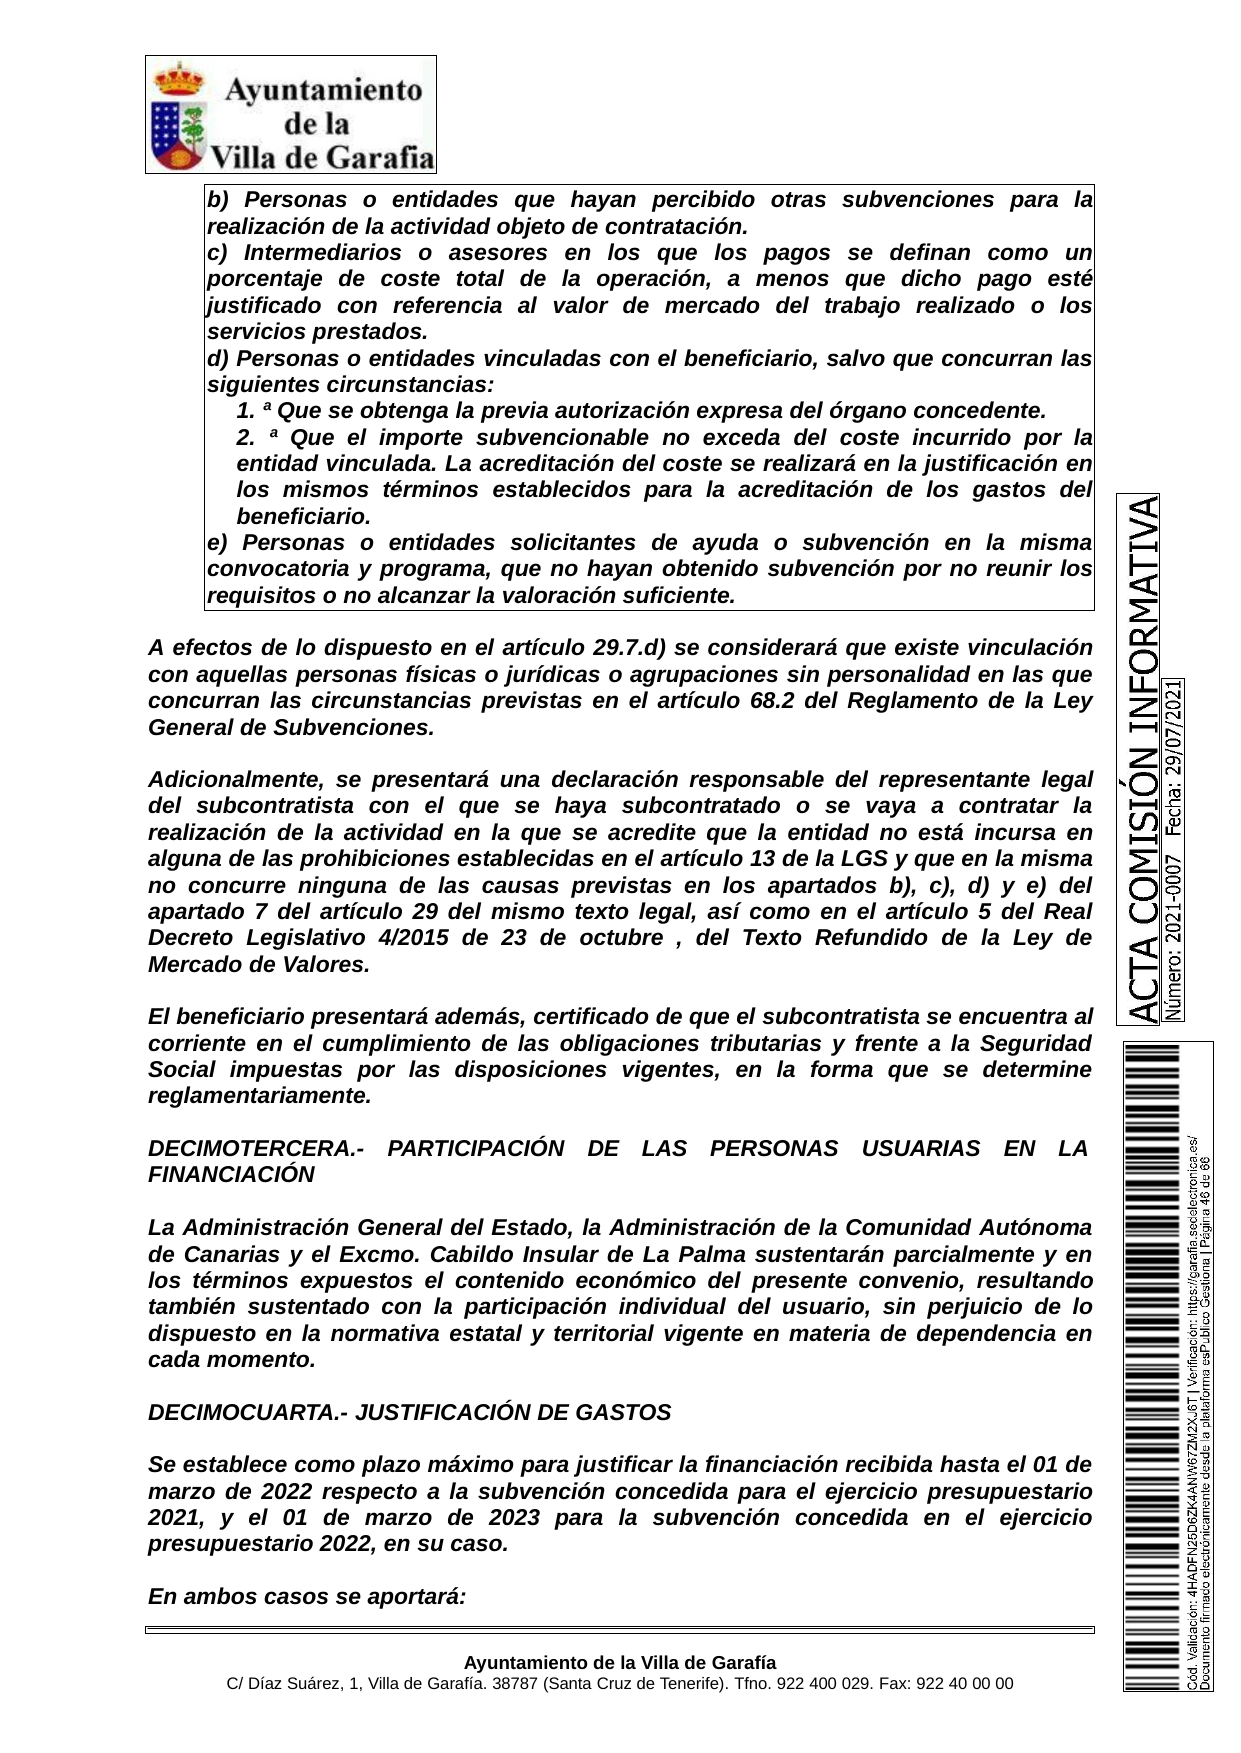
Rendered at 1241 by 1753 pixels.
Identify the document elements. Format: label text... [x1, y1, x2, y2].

text Se establece como plazo máximo para justificar la financiación recibida hasta el 01 de [148, 1452, 1117, 1478]
text General de Subvenciones. [148, 714, 1117, 740]
text dispuesto en la normativa estatal y territorial vigente en materia de dependencia en [148, 1321, 1117, 1346]
text e) Personas o entidades solicitantes de ayuda o subvención en la misma [207, 530, 1117, 556]
text Adicionalmente, se presentará una declaración responsable del representante legal [148, 767, 1117, 793]
picture [205, 185, 1094, 315]
text El beneficiario presentará además, certificado de que el subcontratista se encuentra al [148, 1004, 1117, 1030]
text marzo de 2022 respecto a la subvención concedida para el ejercicio presupuestario [148, 1479, 1117, 1504]
text realización de la actividad en la que se acredite que la entidad no está incursa en [148, 820, 1117, 846]
text realización de la actividad objeto de contratación. [207, 214, 1117, 239]
text 2 [236, 424, 249, 442]
text del subcontratista con el que se haya subcontratado o se vaya a contratar la [148, 793, 1117, 819]
text corriente en el cumplimiento de las obligaciones tributarias y frente a la Seguridad [148, 1031, 1117, 1056]
text c) Intermediarios o asesores en los que los pagos se definan como un [207, 240, 1117, 266]
text requisitos o no alcanzar la valoración suficiente. [207, 583, 1117, 608]
picture [1124, 1042, 1213, 1691]
text 1 [236, 398, 249, 424]
picture [1117, 494, 1159, 1025]
text convocatoria y programa, que no hayan obtenido subvención por no reunir los [207, 556, 1117, 582]
text 2 [236, 433, 249, 450]
picture [146, 56, 436, 173]
text alguna de las prohibiciones establecidas en el artículo 13 de la LGS y que en la misma [148, 846, 1117, 872]
text justificado con referencia al valor de mercado del trabajo realizado o los [207, 293, 1117, 318]
picture [1162, 679, 1184, 1021]
text En ambos casos se aportará: [148, 1584, 491, 1610]
text Decreto Legislativo 4/2015 de 23 de octubre , del Texto Refundido de la Ley de [148, 925, 1117, 951]
text los términos expuestos el contenido económico del presente convenio, resultando [148, 1268, 1117, 1293]
text los mismos términos establecidos para la acreditación de los gastos del [236, 477, 1117, 503]
text La Administración General del Estado, la Administración de la Comunidad Autónoma [148, 1215, 1117, 1241]
text con aquellas personas físicas o jurídicas o agrupaciones sin personalidad en las que [148, 662, 1117, 687]
text apartado 7 del artículo 29 del mismo texto legal, así como en el artículo 5 del Real [148, 899, 1117, 924]
text d) Personas o entidades vinculadas con el beneficiario, salvo que concurran las [207, 346, 1116, 371]
picture [146, 1627, 1094, 1633]
text Social impuestas por las disposiciones vigentes, en la forma que se determine [148, 1057, 1117, 1083]
text DECIMOCUARTA.- JUSTIFICACIÓN DE GASTOS [148, 1400, 698, 1425]
text DECIMOTERCERA.- PARTICIPACIÓN DE LAS PERSONAS USUARIAS EN LA [148, 1136, 1117, 1162]
text entidad vinculada. La acreditación del coste se realizará en la justificación en [236, 451, 1117, 477]
text presupuestario 2022, en su caso. [148, 1531, 533, 1557]
text . ª Que el importe subvencionable no exceda del coste incurrido por la [249, 424, 1117, 450]
text siguientes circunstancias: [207, 372, 1116, 397]
text reglamentariamente. [148, 1083, 1117, 1109]
text también sustentado con la participación individual del usuario, sin perjuicio de lo [148, 1294, 1117, 1320]
text concurran las circunstancias previstas en el artículo 68.2 del Reglamento de la Ley [148, 688, 1117, 714]
text 2021, y el 01 de marzo de 2023 para la subvención concedida en el ejercicio [148, 1505, 1116, 1531]
text A efectos de lo dispuesto en el artículo 29.7.d) se considerará que existe vinculación [148, 635, 1117, 661]
text Mercado de Valores. [148, 952, 1117, 977]
picture [205, 318, 1094, 610]
text de Canarias y el Excmo. Cabildo Insular de La Palma sustentarán parcialmente y en [148, 1242, 1117, 1267]
text porcentaje de coste total de la operación, a menos que dicho pago esté [207, 266, 1117, 292]
text beneficiario. [236, 504, 1117, 529]
text no concurre ninguna de las causas previstas en los apartados b), c), d) y e) del [148, 873, 1117, 898]
text . ª Que se obtenga la previa autorización expresa del órgano concedente. [249, 398, 1117, 424]
text FINANCIACIÓN [148, 1162, 1117, 1188]
text C/ Díaz Suárez, 1, Villa de Garafía. 38787 (Santa Cruz de Tenerife). Tfno. 922 400 029. Fax: 922 40 00 00 [226, 1674, 1039, 1693]
text cada momento. [148, 1347, 1117, 1373]
text servicios prestados. [207, 319, 1117, 345]
text b) Personas o entidades que hayan percibido otras subvenciones para la [207, 187, 1117, 213]
text Ayuntamiento de la Villa de Garafía [463, 1653, 1039, 1674]
